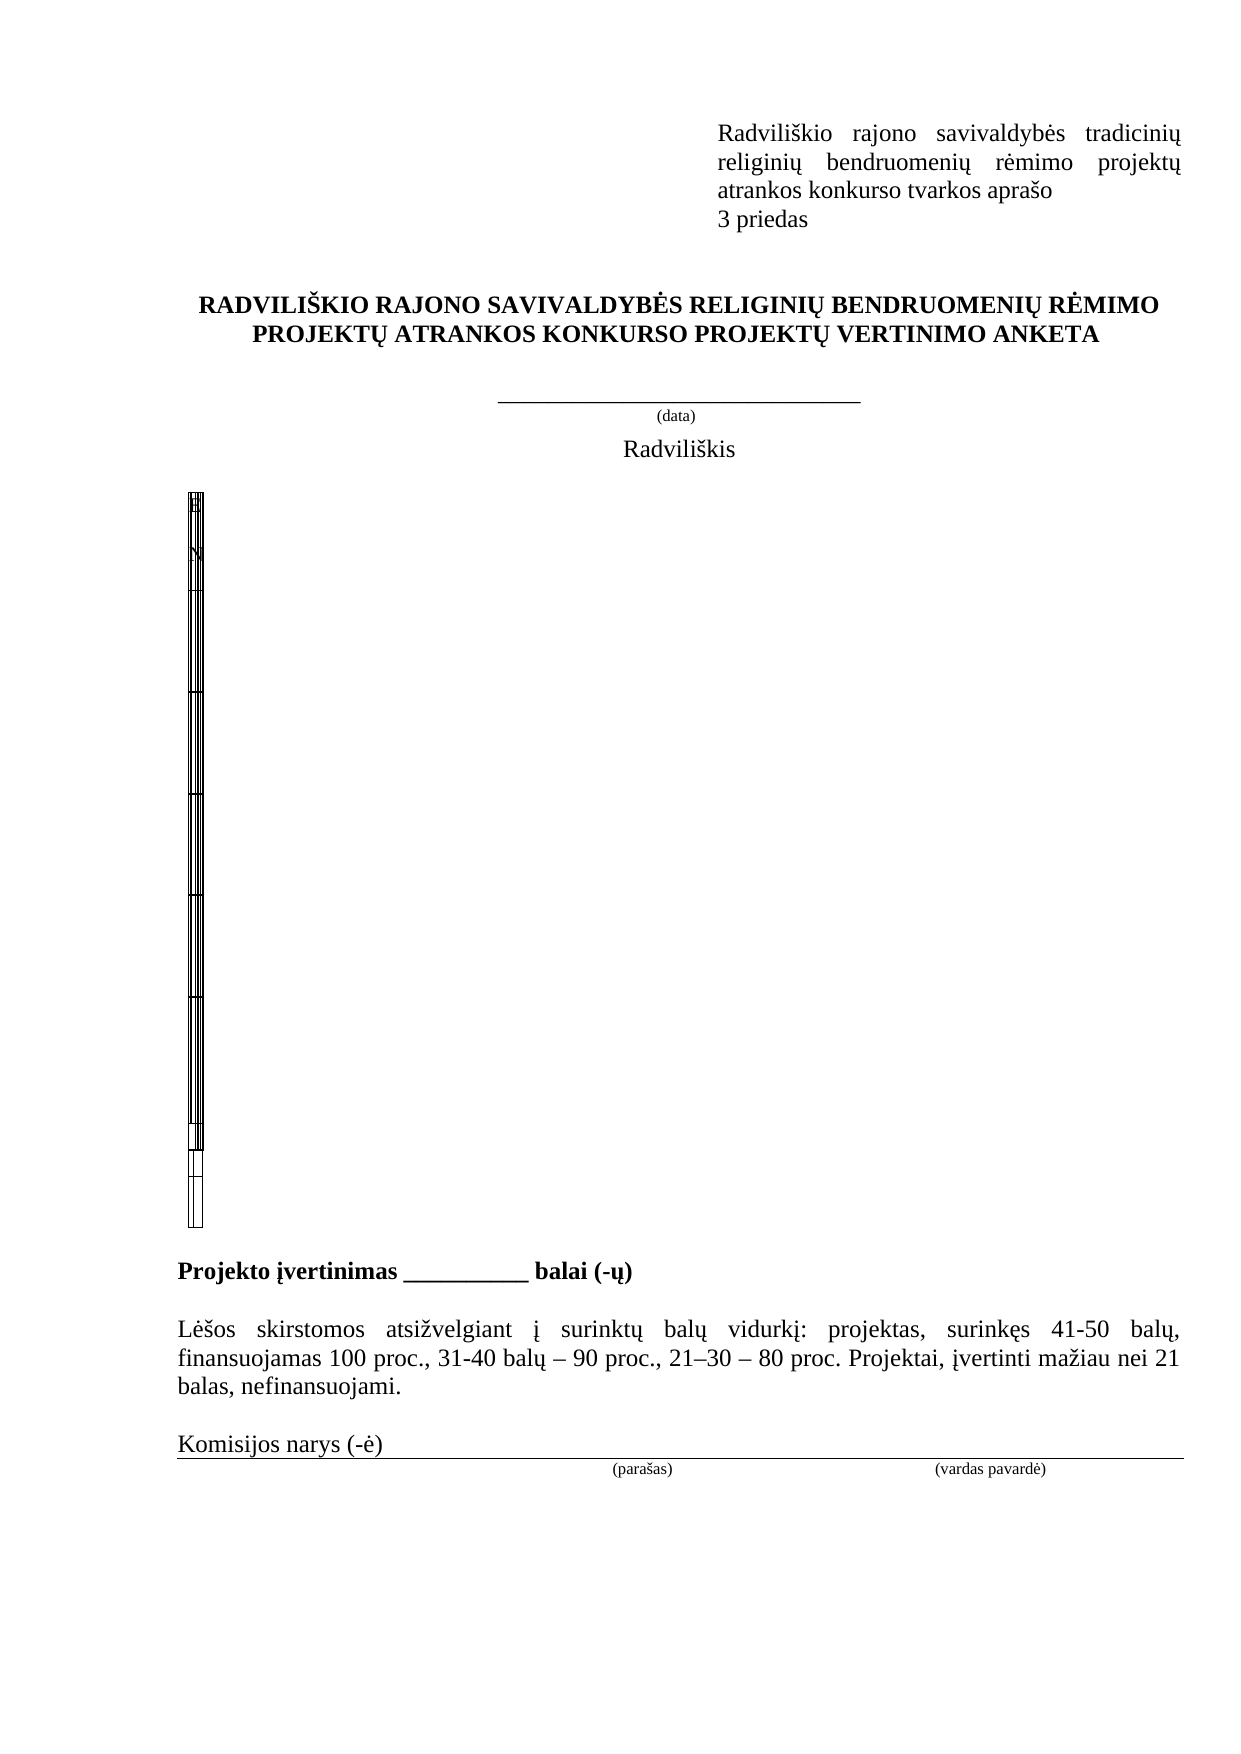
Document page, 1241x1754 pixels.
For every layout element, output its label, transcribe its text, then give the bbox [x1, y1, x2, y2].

text 3 priedas [717, 204, 1181, 233]
table_cell (vardas pavardė) [798, 1459, 1183, 1487]
table_header Komisijos narys (-ė) [177, 1429, 472, 1458]
table_cell [473, 1459, 546, 1487]
table_cell (parašas) [546, 1459, 738, 1487]
table_header [473, 1429, 546, 1458]
text Projekto įvertinimas __________ balai (-ų) [177, 1256, 1181, 1285]
table_cell [194, 1151, 202, 1176]
table_cell [177, 1459, 472, 1487]
table_header [738, 1429, 797, 1458]
text Lėšos skirstomos atsižvelgiant į surinktų balų vidurkį: projektas, surinkęs 41-50 balų, finansuojamas 100 proc., 31-40 balų – 90 proc., 21–30 – 80 proc. Projektai, įvertinti mažiau nei 21 balas, nefinansuojami. [177, 1314, 1181, 1400]
text RADVILIŠKIO RAJONO SAVIVALDYBĖS RELIGINIŲ BENDRUOMENIŲ RĖMIMO PROJEKTŲ ATRANKOS KONKURSO PROJEKTŲ VERTINIMO ANKETA [177, 291, 1181, 348]
table_header [546, 1429, 738, 1458]
text (data) [177, 406, 1181, 434]
text Radviliškis [177, 434, 1181, 463]
text _____________________________ [177, 377, 1181, 406]
table_cell [194, 1177, 202, 1227]
text Radviliškio rajono savivaldybės tradicinių religinių bendruomenių rėmimo projektų atrankos konkurso tvarkos aprašo [717, 118, 1181, 204]
table_header [798, 1429, 1183, 1458]
table_cell [738, 1459, 797, 1487]
